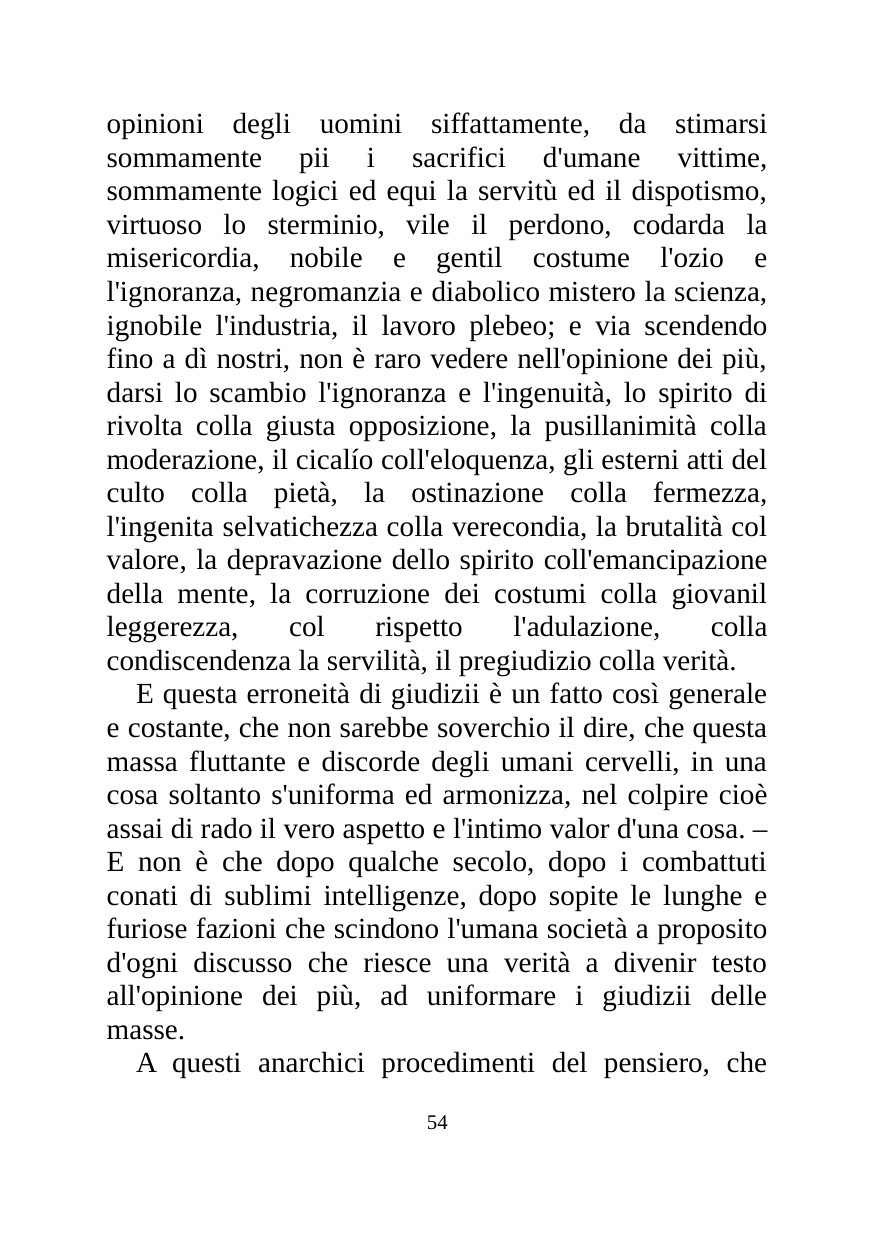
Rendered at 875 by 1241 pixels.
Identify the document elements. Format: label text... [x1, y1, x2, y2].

text A questi anarchici procedimenti del pensiero, che [106, 1046, 768, 1079]
text E questa erroneità di giudizii è un fatto così generale e costante, che non sarebbe soverchio il dire, che questa massa fluttante e discorde degli umani cervelli, in una cosa soltanto s'uniforma ed armonizza, nel colpire cioè assai di rado il vero aspetto e l'intimo valor d'una cosa. – E non è che dopo qualche secolo, dopo i combattuti conati di sublimi intelligenze, dopo sopite le lunghe e furiose fazioni che scindono l'umana società a proposito d'ogni discusso che riesce una verità a divenir testo all'opinione dei più, ad uniformare i giudizii delle masse. [106, 677, 768, 1046]
text opinioni degli uomini siffattamente, da stimarsi sommamente pii i sacrifici d'umane vittime, sommamente logici ed equi la servitù ed il dispotismo, virtuoso lo sterminio, vile il perdono, codarda la misericordia, nobile e gentil costume l'ozio e l'ignoranza, negromanzia e diabolico mistero la scienza, ignobile l'industria, il lavoro plebeo; e via scendendo fino a dì nostri, non è raro vedere nell'opinione dei più, darsi lo scambio l'ignoranza e l'ingenuità, lo spirito di rivolta colla giusta opposizione, la pusillanimità colla moderazione, il cicalío coll'eloquenza, gli esterni atti del culto colla pietà, la ostinazione colla fermezza, l'ingenita selvatichezza colla verecondia, la brutalità col valore, la depravazione dello spirito coll'emancipazione della mente, la corruzione dei costumi colla giovanil leggerezza, col rispetto l'adulazione, colla condiscendenza la servilità, il pregiudizio colla verità. [106, 106, 768, 677]
